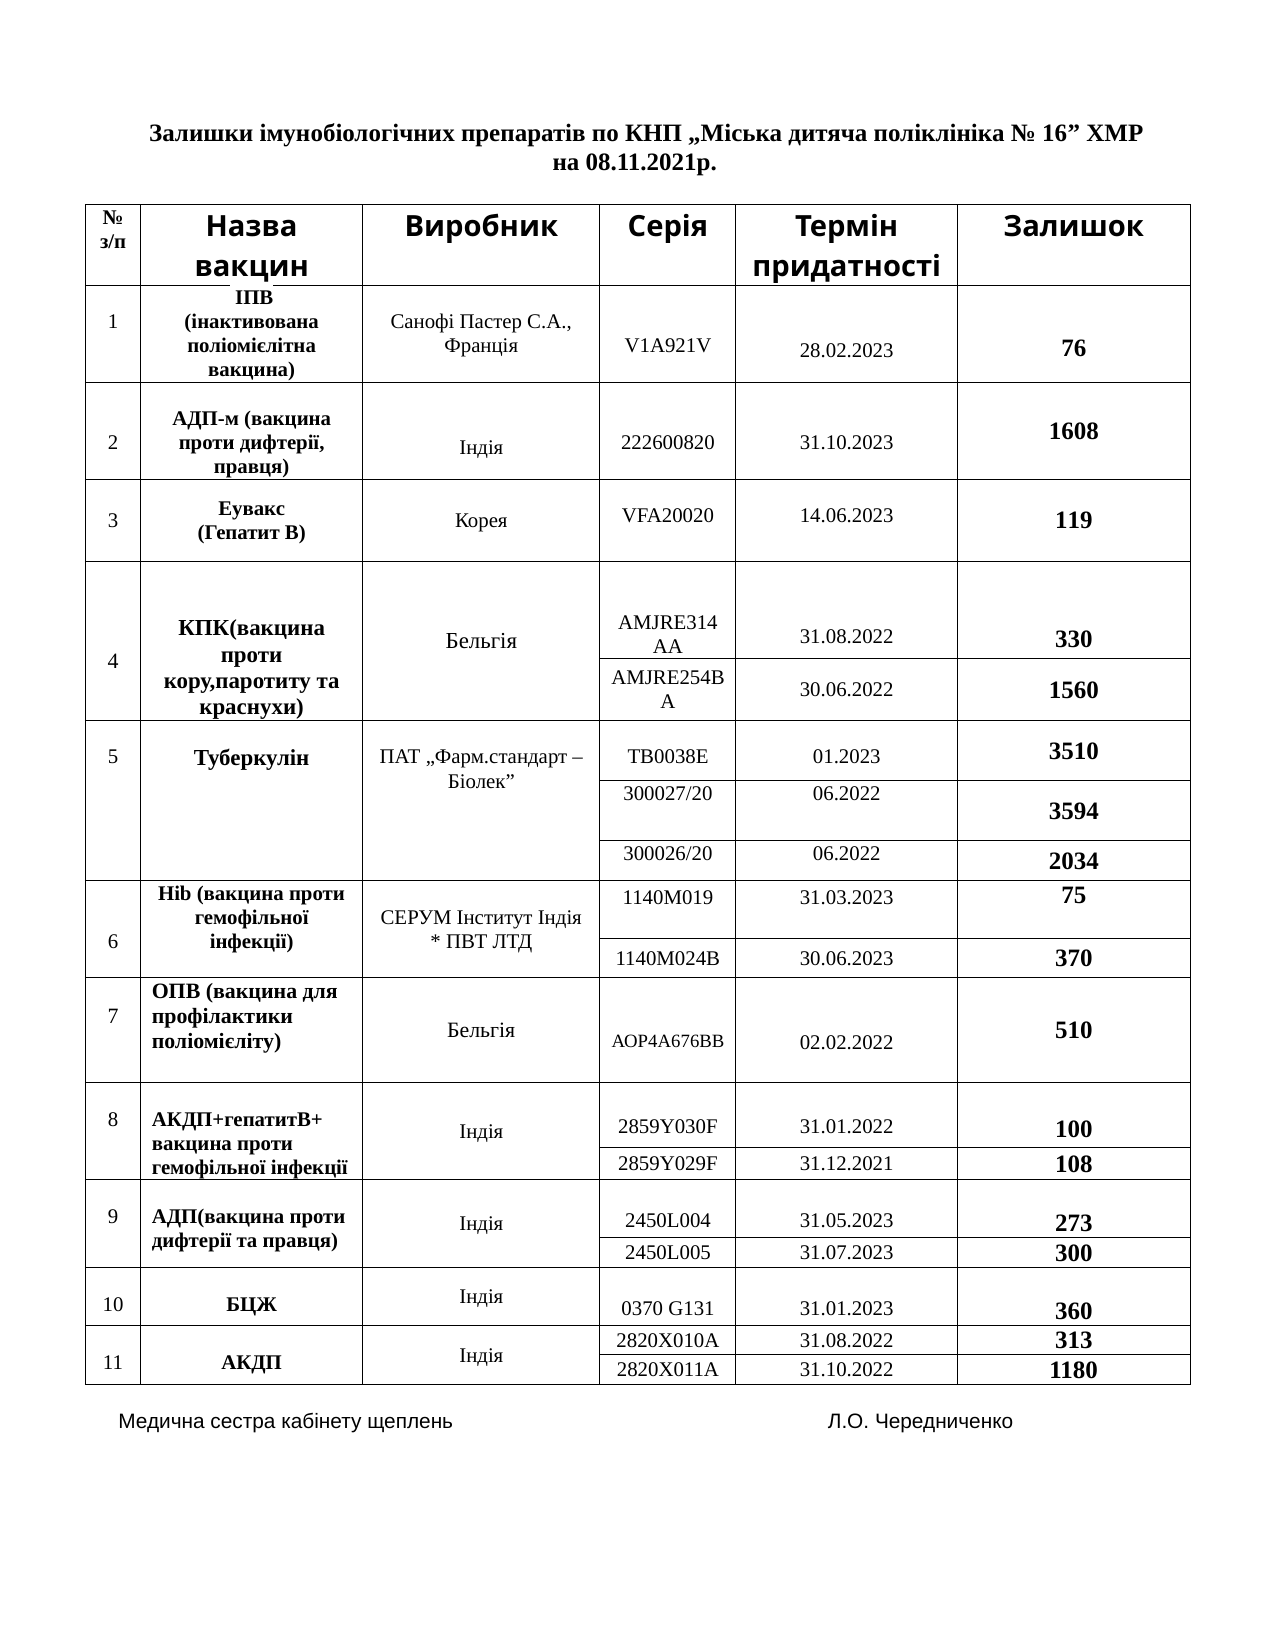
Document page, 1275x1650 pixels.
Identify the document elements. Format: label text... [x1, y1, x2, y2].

table_header Серія [600, 205, 735, 284]
table_cell 31.08.2022 [736, 1326, 957, 1354]
table_header Термін придатності [736, 205, 957, 284]
table_cell 3594 [958, 781, 1190, 840]
table_cell 4 [86, 562, 140, 720]
table_cell ПАТ „Фарм.стандарт – Біолек” [363, 721, 599, 880]
table_cell 31.01.2023 [736, 1268, 957, 1325]
table_cell 10 [86, 1268, 140, 1325]
table_cell 31.03.2023 [736, 881, 957, 938]
table_cell 119 [958, 480, 1190, 561]
table_cell 31.07.2023 [736, 1238, 957, 1267]
table_cell БЦЖ [141, 1268, 362, 1325]
table_cell 3510 [958, 721, 1190, 780]
table_cell 5 [86, 721, 140, 880]
table_cell АДП-м (вакцина проти дифтерії, правця) [141, 383, 362, 478]
table_cell 1140М019 [600, 881, 735, 938]
table_cell 14.06.2023 [736, 480, 957, 561]
table_cell 1 [86, 286, 140, 381]
table_cell 100 [958, 1083, 1190, 1146]
table_cell 11 [86, 1326, 140, 1384]
table_cell 2820Х011А [600, 1355, 735, 1384]
table_cell 02.02.2022 [736, 978, 957, 1082]
table_cell 6 [86, 881, 140, 977]
table_cell 360 [958, 1268, 1190, 1325]
table_cell ОПВ (вакцина для профілактики поліомієліту) [141, 978, 362, 1082]
table_cell 222600820 [600, 383, 735, 478]
table_cell Індія [363, 1326, 599, 1384]
table_cell 108 [958, 1148, 1190, 1179]
table_cell АОР4А676BB [600, 978, 735, 1082]
table_cell 76 [958, 286, 1190, 381]
table_cell Індія [363, 1180, 599, 1267]
table_cell 0370 G131 [600, 1268, 735, 1325]
table_cell 510 [958, 978, 1190, 1082]
table_cell 28.02.2023 [736, 286, 957, 381]
table_cell КПК(вакцина проти кору,паротиту та краснухи) [141, 562, 362, 720]
table_cell ІПВ (інактивована поліомієлітна вакцина) [141, 286, 362, 381]
table_cell V1A921V [600, 286, 735, 381]
table_cell AMJRE314AA [600, 562, 735, 658]
table_cell 330 [958, 562, 1190, 658]
table_header № з/п [86, 205, 140, 284]
table_cell 06.2022 [736, 841, 957, 880]
table_cell Бельгія [363, 562, 599, 720]
table_cell 2859Y029F [600, 1148, 735, 1179]
text Залишки імунобіологічних препаратів по КНП „Міська дитяча поліклініка № 16” ХМР [118, 118, 1174, 147]
table_cell 273 [958, 1180, 1190, 1237]
table_cell 31.05.2023 [736, 1180, 957, 1237]
table_header Виробник [363, 205, 599, 284]
table_cell Корея [363, 480, 599, 561]
table_cell AMJRE254ВA [600, 659, 735, 720]
table_cell VFA20020 [600, 480, 735, 561]
table_cell АКДП [141, 1326, 362, 1384]
table_cell 31.01.2022 [736, 1083, 957, 1146]
table_cell 3 [86, 480, 140, 561]
table_cell 300026/20 [600, 841, 735, 880]
table_cell 2450L004 [600, 1180, 735, 1237]
table_cell 2859Y030F [600, 1083, 735, 1146]
table_cell 1180 [958, 1355, 1190, 1384]
table_cell 2820Х010А [600, 1326, 735, 1354]
table_cell 9 [86, 1180, 140, 1267]
table_header Залишок [958, 205, 1190, 284]
table_cell Еувакс (Гепатит В) [141, 480, 362, 561]
table_cell 8 [86, 1083, 140, 1179]
table_cell 06.2022 [736, 781, 957, 840]
table_cell 2034 [958, 841, 1190, 880]
table_cell Індія [363, 1268, 599, 1325]
table_cell 300027/20 [600, 781, 735, 840]
table_header Назва вакцин [141, 205, 362, 284]
table_cell ТВ0038Е [600, 721, 735, 780]
table_cell 1560 [958, 659, 1190, 720]
text на 08.11.2021р. [118, 147, 1157, 176]
table_cell 30.06.2023 [736, 939, 957, 977]
table_cell АДП(вакцина проти дифтерії та правця) [141, 1180, 362, 1267]
table_cell Індія [363, 1083, 599, 1179]
table_cell 300 [958, 1238, 1190, 1267]
table_cell 313 [958, 1326, 1190, 1354]
table_cell 2 [86, 383, 140, 478]
table_cell 31.12.2021 [736, 1148, 957, 1179]
table_cell Ніb (вакцина проти гемофільної інфекції) [141, 881, 362, 977]
table_cell АКДП+гепатитВ+ вакцина проти гемофільної інфекції [141, 1083, 362, 1179]
table_cell Санофі Пастер С.А., Франція [363, 286, 599, 381]
table_cell 1608 [958, 383, 1190, 478]
table_cell Туберкулін [141, 721, 362, 880]
table_cell 370 [958, 939, 1190, 977]
table_cell 1140М024В [600, 939, 735, 977]
table_cell 2450L005 [600, 1238, 735, 1267]
table_cell 31.10.2022 [736, 1355, 957, 1384]
text Медична сестра кабінету щеплень Л.О. Чередниченко [118, 1408, 1157, 1432]
table_cell СЕРУМ Інститут Індія * ПВТ ЛТД [363, 881, 599, 977]
table_cell 75 [958, 881, 1190, 938]
table_cell Бельгія [363, 978, 599, 1082]
table_cell 31.10.2023 [736, 383, 957, 478]
table_cell Індія [363, 383, 599, 478]
table_cell 31.08.2022 [736, 562, 957, 658]
table_cell 30.06.2022 [736, 659, 957, 720]
table_cell 01.2023 [736, 721, 957, 780]
table_cell 7 [86, 978, 140, 1082]
